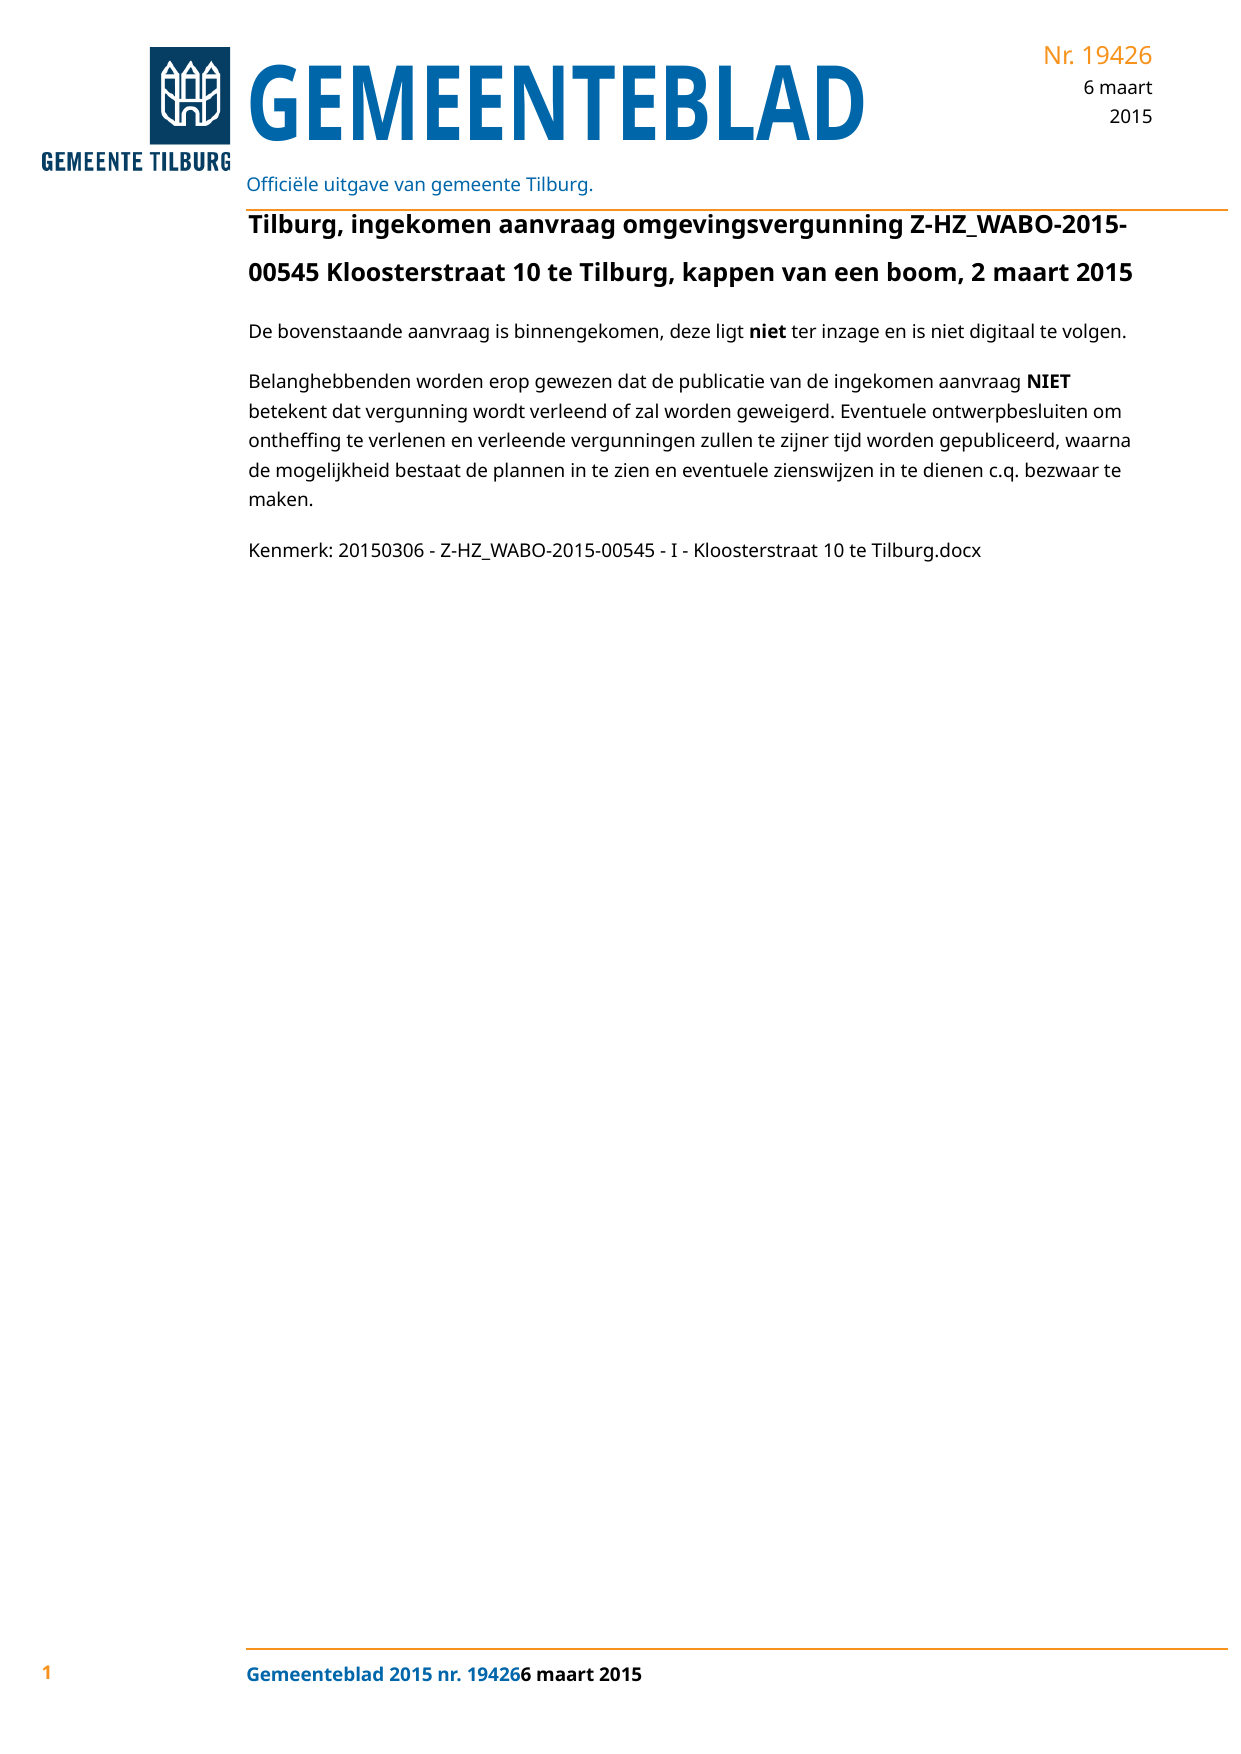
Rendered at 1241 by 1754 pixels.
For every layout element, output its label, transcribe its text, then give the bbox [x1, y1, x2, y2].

text De bovenstaande aanvraag is binnengekomen, deze ligt niet ter inzage en is niet digitaal te volgen. [248, 318, 1152, 344]
picture [41, 47, 231, 172]
text Tilburg, ingekomen aanvraag omgevingsvergunning Z-HZ_WABO-2015-00545 Kloosterstraat 10 te Tilburg, kappen van een boom, 2 maart 2015 [248, 211, 1152, 288]
text Belanghebbenden worden erop gewezen dat de publicatie van de ingekomen aanvraag NIET betekent dat vergunning wordt verleend of zal worden geweigerd. Eventuele ontwerpbesluiten om ontheffing te verlenen en verleende vergunningen zullen te zijner tijd worden gepubliceerd, waarna de mogelijkheid bestaat de plannen in te zien en eventuele zienswijzen in te dienen c.q. bezwaar te maken. [248, 368, 1152, 512]
text Kenmerk: 20150306 - Z-HZ_WABO-2015-00545 - I - Kloosterstraat 10 te Tilburg.docx [248, 537, 1152, 563]
